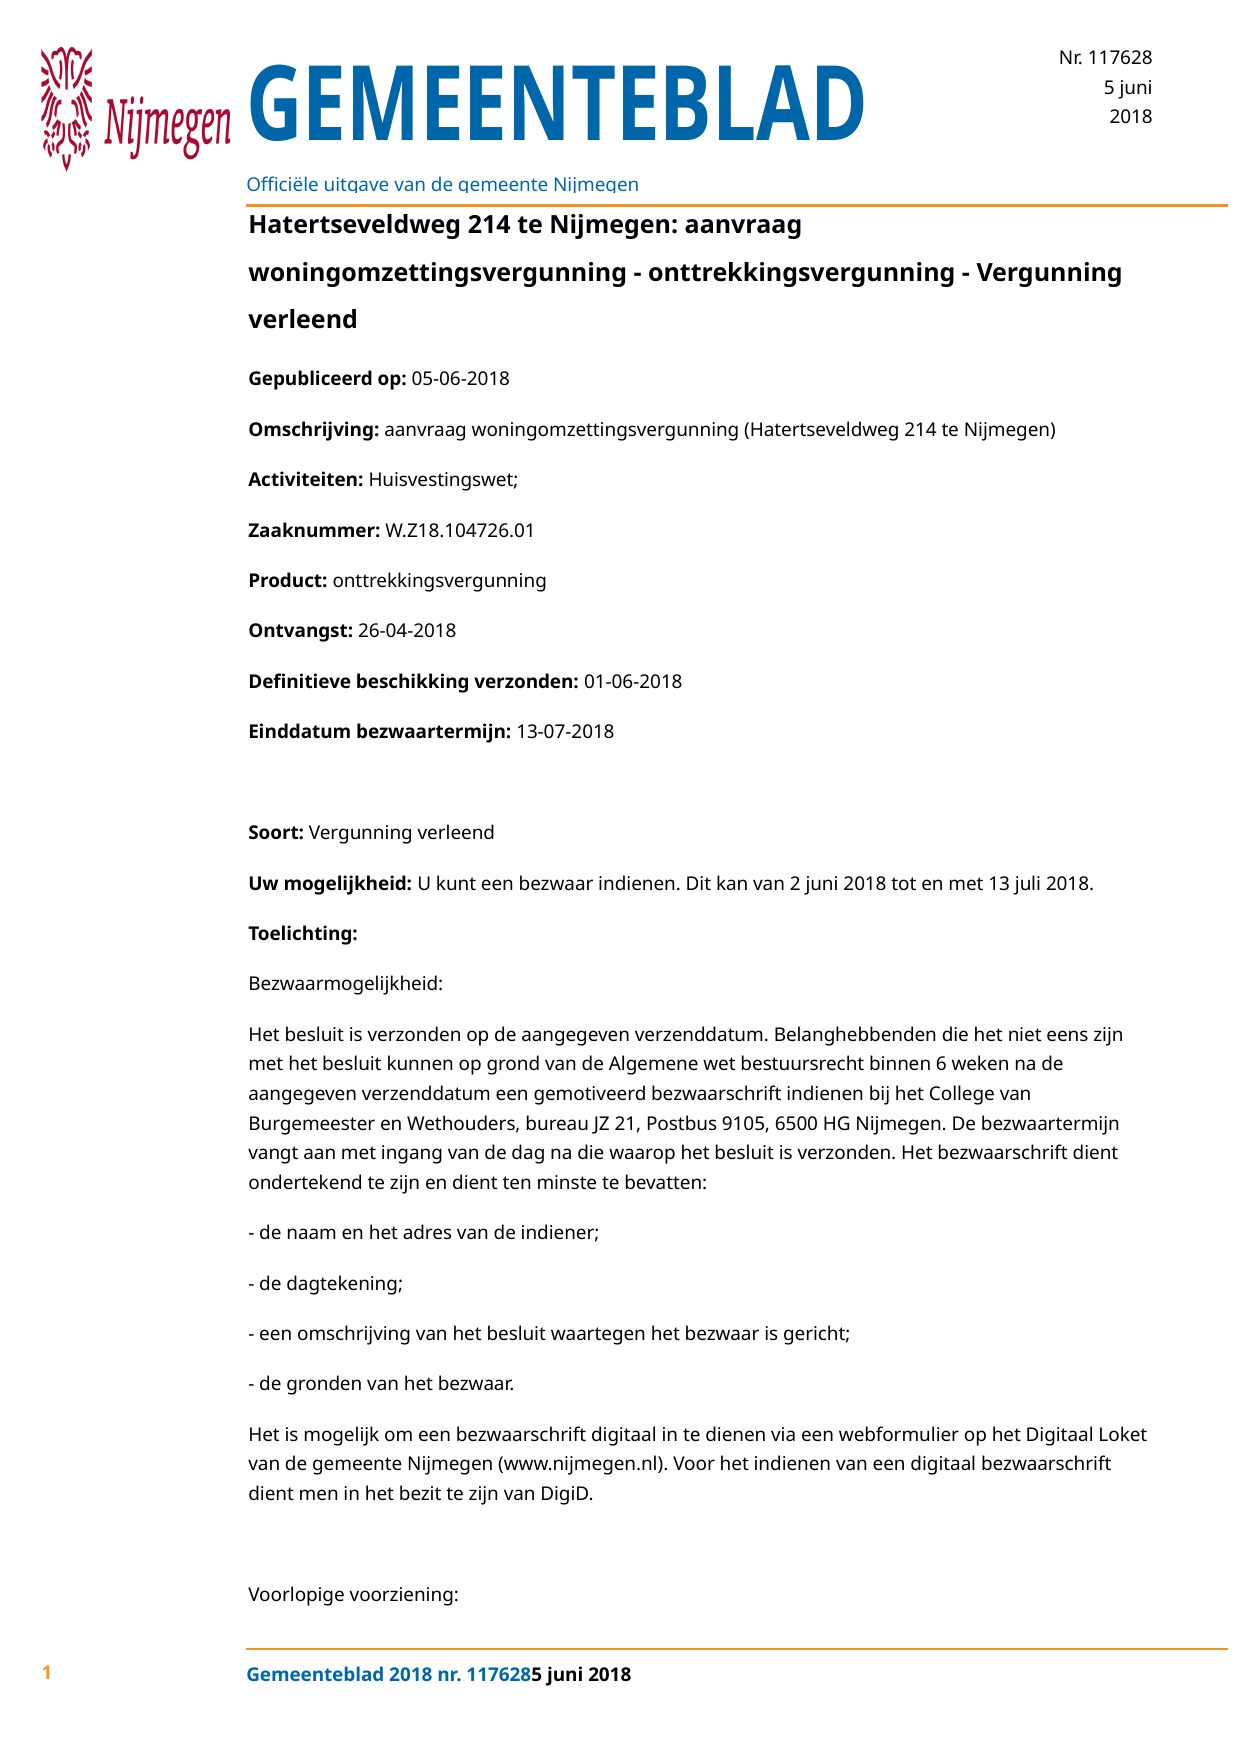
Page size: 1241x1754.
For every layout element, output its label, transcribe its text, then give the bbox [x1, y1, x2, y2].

picture [41, 47, 231, 172]
text Ontvangst: 26-04-2018 [248, 618, 1152, 643]
text Voorlopige voorziening: [248, 1581, 1152, 1607]
text Uw mogelijkheid: U kunt een bezwaar indienen. Dit kan van 2 juni 2018 tot en met 13 juli 2018. [248, 870, 1152, 895]
text Product: onttrekkingsvergunning [248, 567, 1152, 593]
text Het besluit is verzonden op de aangegeven verzenddatum. Belanghebbenden die het niet eens zijn met het besluit kunnen op grond van de Algemene wet bestuursrecht binnen 6 weken na de aangegeven verzenddatum een gemotiveerd bezwaarschrift indienen bij het College van Burgemeester en Wethouders, bureau JZ 21, Postbus 9105, 6500 HG Nijmegen. De bezwaartermijn vangt aan met ingang van de dag na die waarop het besluit is verzonden. Het bezwaarschrift dient ondertekend te zijn en dient ten minste te bevatten: [248, 1021, 1152, 1194]
text Gepubliceerd op: 05-06-2018 [248, 366, 1152, 391]
text Hatertseveldweg 214 te Nijmegen: aanvraag woningomzettingsvergunning - onttrekkingsvergunning - Vergunning verleend [248, 207, 1152, 336]
text - de gronden van het bezwaar. [248, 1371, 1152, 1396]
text Bezwaarmogelijkheid: [248, 971, 1152, 996]
text - de dagtekening; [248, 1270, 1152, 1295]
text Zaaknummer: W.Z18.104726.01 [248, 517, 1152, 542]
text - de naam en het adres van de indiener; [248, 1219, 1152, 1245]
text Soort: Vergunning verleend [248, 819, 1152, 845]
text - een omschrijving van het besluit waartegen het bezwaar is gericht; [248, 1320, 1152, 1346]
text Activiteiten: Huisvestingswet; [248, 466, 1152, 492]
text Definitieve beschikking verzonden: 01-06-2018 [248, 668, 1152, 694]
text Omschrijving: aanvraag woningomzettingsvergunning (Hatertseveldweg 214 te Nijmegen) [248, 416, 1152, 442]
text Het is mogelijk om een bezwaarschrift digitaal in te dienen via een webformulier op het Digitaal Loket van de gemeente Nijmegen (www.nijmegen.nl). Voor het indienen van een digitaal bezwaarschrift dient men in het bezit te zijn van DigiD. [248, 1421, 1152, 1506]
text Toelichting: [248, 920, 1152, 946]
text Einddatum bezwaartermijn: 13-07-2018 [248, 718, 1152, 744]
